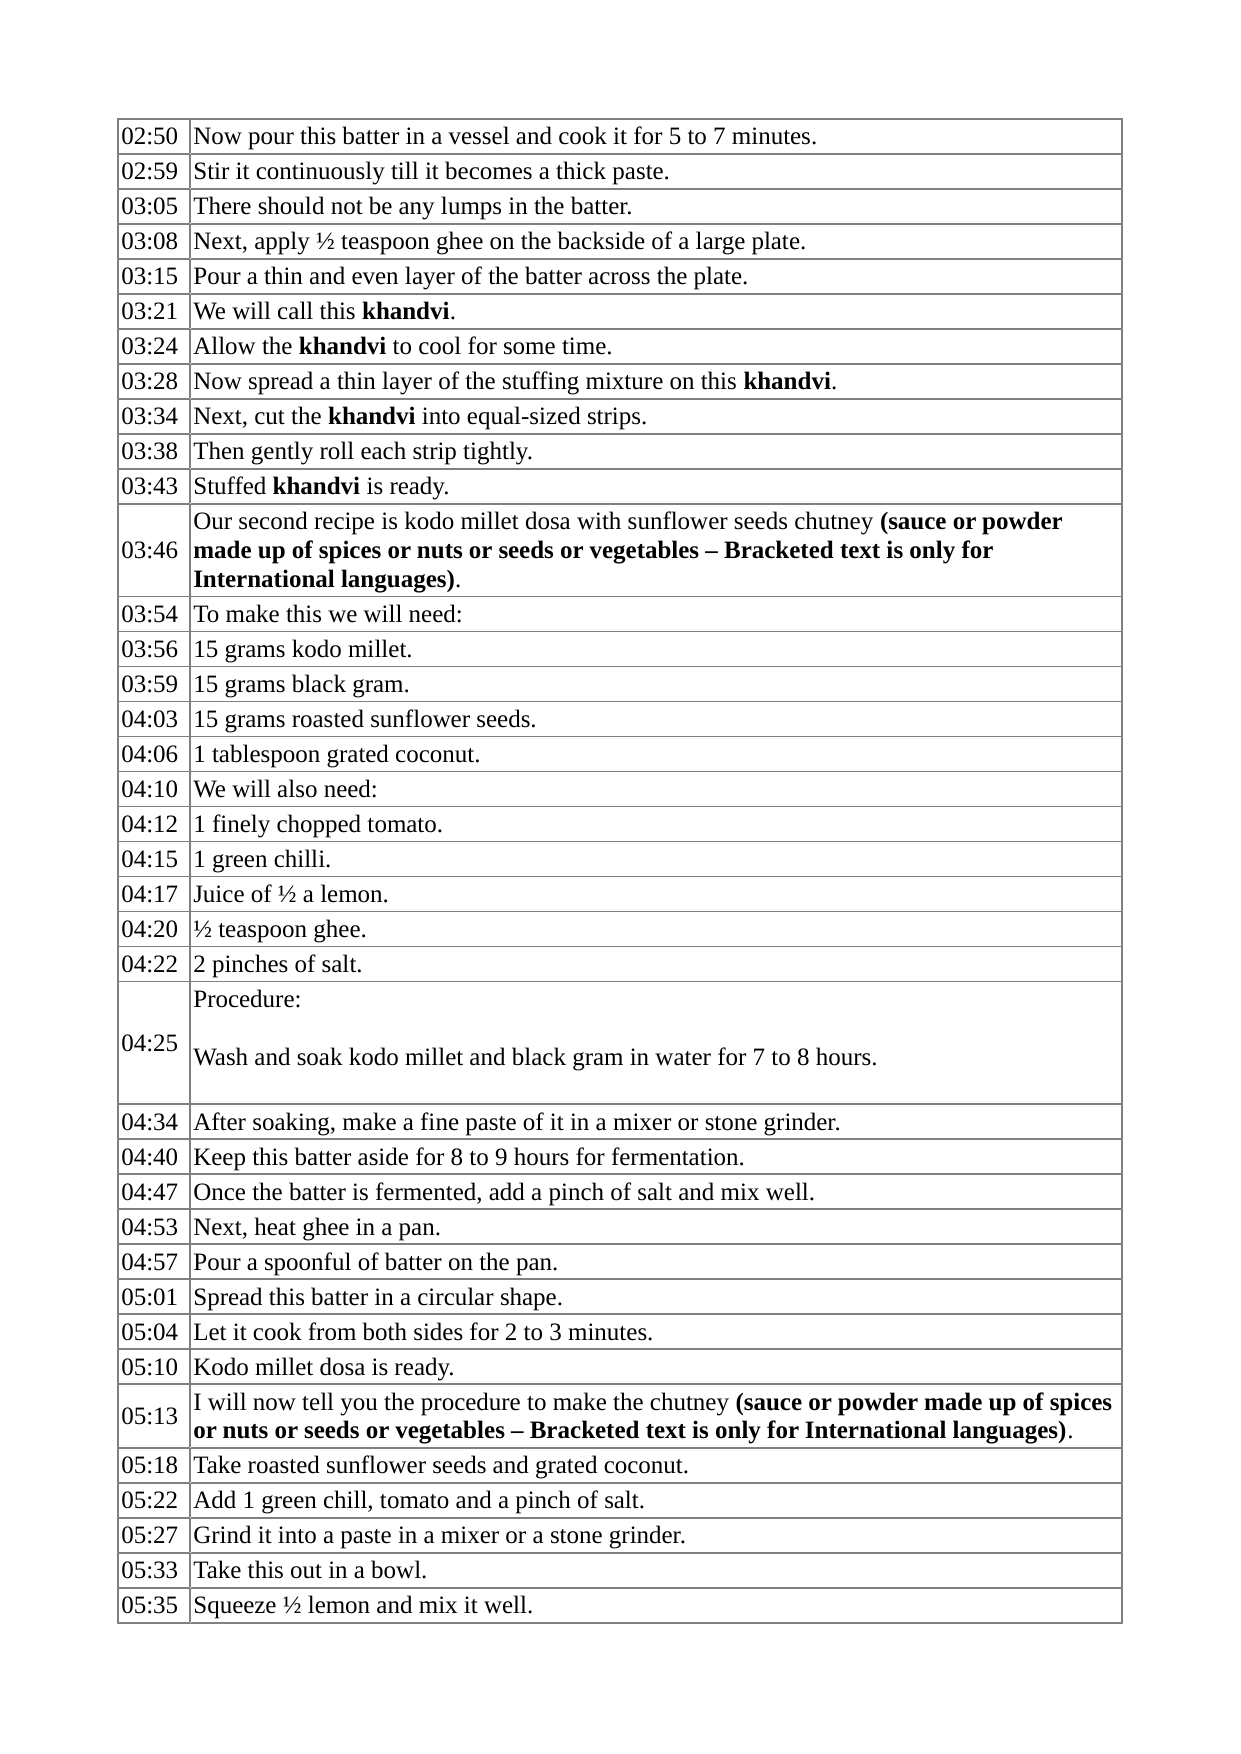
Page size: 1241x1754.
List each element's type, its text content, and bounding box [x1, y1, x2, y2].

table_cell 1 finely chopped tomato. [191, 807, 1121, 841]
table_cell 04:40 [119, 1140, 189, 1173]
table_cell 03:38 [119, 435, 189, 468]
table_cell 03:59 [119, 667, 189, 701]
table_cell Stir it continuously till it becomes a thick paste. [191, 155, 1121, 188]
table_cell Now pour this batter in a vessel and cook it for 5 to 7 minutes. [191, 120, 1121, 153]
table_cell Juice of ½ a lemon. [191, 877, 1121, 911]
table_cell 05:13 [119, 1385, 189, 1447]
table_cell Kodo millet dosa is ready. [191, 1350, 1121, 1383]
table_cell Let it cook from both sides for 2 to 3 minutes. [191, 1315, 1121, 1348]
table_cell 03:08 [119, 225, 189, 258]
table_cell We will call this khandvi. [191, 295, 1121, 328]
table_cell 03:34 [119, 400, 189, 433]
table_cell Now spread a thin layer of the stuffing mixture on this khandvi. [191, 365, 1121, 398]
table_cell 03:46 [119, 505, 189, 596]
table_cell 04:12 [119, 807, 189, 841]
table_cell Next, heat ghee in a pan. [191, 1210, 1121, 1243]
table_cell Squeeze ½ lemon and mix it well. [191, 1589, 1121, 1622]
table_cell 04:25 [119, 982, 189, 1103]
table_cell 04:53 [119, 1210, 189, 1243]
table_cell Then gently roll each strip tightly. [191, 435, 1121, 468]
table_cell 04:06 [119, 737, 189, 771]
table_cell 03:43 [119, 470, 189, 503]
table_cell 04:10 [119, 772, 189, 806]
table_cell There should not be any lumps in the batter. [191, 190, 1121, 223]
table_cell 05:01 [119, 1280, 189, 1313]
table_cell 04:17 [119, 877, 189, 911]
table_cell 1 tablespoon grated coconut. [191, 737, 1121, 771]
table_cell 03:05 [119, 190, 189, 223]
table_cell 05:22 [119, 1484, 189, 1517]
table_cell 04:15 [119, 842, 189, 876]
table_cell Once the batter is fermented, add a pinch of salt and mix well. [191, 1175, 1121, 1208]
table_cell 05:04 [119, 1315, 189, 1348]
table_cell 05:27 [119, 1519, 189, 1552]
table_cell Stuffed khandvi is ready. [191, 470, 1121, 503]
table_cell 05:18 [119, 1449, 189, 1482]
table_cell 2 pinches of salt. [191, 947, 1121, 981]
table_cell 04:20 [119, 912, 189, 946]
table_cell Next, apply ½ teaspoon ghee on the backside of a large plate. [191, 225, 1121, 258]
table_cell Take roasted sunflower seeds and grated coconut. [191, 1449, 1121, 1482]
table_cell We will also need: [191, 772, 1121, 806]
table_cell Procedure: Wash and soak kodo millet and black gram in water for 7 to 8 hours. [191, 982, 1121, 1103]
table_cell 04:47 [119, 1175, 189, 1208]
table_cell 04:22 [119, 947, 189, 981]
table_cell Spread this batter in a circular shape. [191, 1280, 1121, 1313]
table_cell Pour a thin and even layer of the batter across the plate. [191, 260, 1121, 293]
table_cell 15 grams roasted sunflower seeds. [191, 702, 1121, 736]
table_cell Allow the khandvi to cool for some time. [191, 330, 1121, 363]
table_cell 05:35 [119, 1589, 189, 1622]
table_cell 05:10 [119, 1350, 189, 1383]
table_cell 03:24 [119, 330, 189, 363]
table_cell Take this out in a bowl. [191, 1554, 1121, 1587]
table_cell Keep this batter aside for 8 to 9 hours for fermentation. [191, 1140, 1121, 1173]
table_cell 05:33 [119, 1554, 189, 1587]
table_cell Our second recipe is kodo millet dosa with sunflower seeds chutney (sauce or powder made up of spices or nuts or seeds or vegetables – Bracketed text is only for International languages). [191, 505, 1121, 596]
table_cell I will now tell you the procedure to make the chutney (sauce or powder made up of spices or nuts or seeds or vegetables – Bracketed text is only for International languages). [191, 1385, 1121, 1447]
table_cell 04:03 [119, 702, 189, 736]
table_cell 03:15 [119, 260, 189, 293]
table_cell 15 grams kodo millet. [191, 632, 1121, 666]
table_cell To make this we will need: [191, 597, 1121, 631]
table_cell After soaking, make a fine paste of it in a mixer or stone grinder. [191, 1105, 1121, 1138]
table_cell 15 grams black gram. [191, 667, 1121, 701]
table_cell 03:56 [119, 632, 189, 666]
table_cell 03:28 [119, 365, 189, 398]
table_cell 02:59 [119, 155, 189, 188]
table_cell 03:21 [119, 295, 189, 328]
table_cell Pour a spoonful of batter on the pan. [191, 1245, 1121, 1278]
table_cell Grind it into a paste in a mixer or a stone grinder. [191, 1519, 1121, 1552]
table_cell 02:50 [119, 120, 189, 153]
table_cell Next, cut the khandvi into equal-sized strips. [191, 400, 1121, 433]
table_cell 03:54 [119, 597, 189, 631]
table_cell 1 green chilli. [191, 842, 1121, 876]
table_cell ½ teaspoon ghee. [191, 912, 1121, 946]
table_cell 04:57 [119, 1245, 189, 1278]
table_cell 04:34 [119, 1105, 189, 1138]
table_cell Add 1 green chill, tomato and a pinch of salt. [191, 1484, 1121, 1517]
